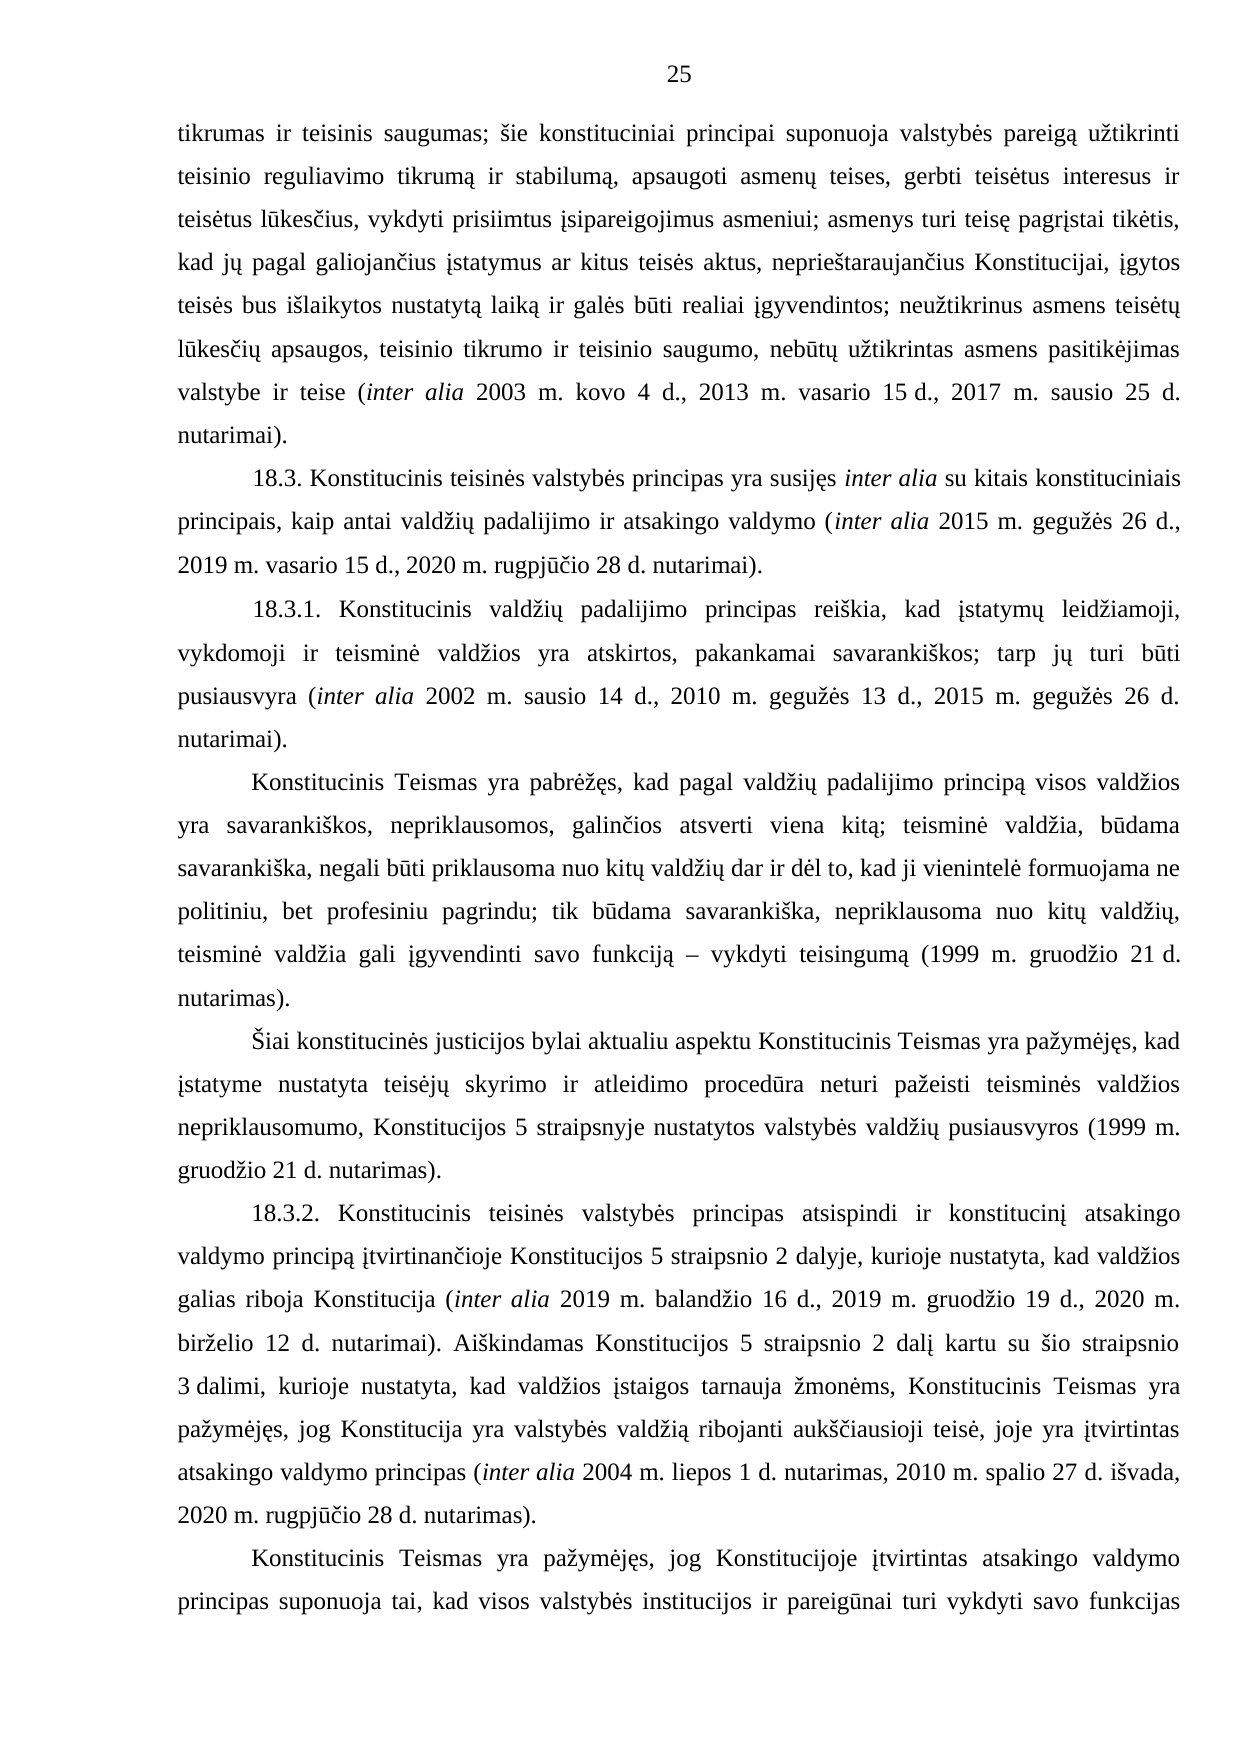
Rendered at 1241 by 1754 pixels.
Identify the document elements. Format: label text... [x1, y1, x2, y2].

text 18.3.2. Konstitucinis teisinės valstybės principas atsispindi ir konstitucinį atsakingo valdymo principą įtvirtinančioje Konstitucijos 5 straipsnio 2 dalyje, kurioje nustatyta, kad valdžios galias riboja Konstitucija (inter alia 2019 m. balandžio 16 d., 2019 m. gruodžio 19 d., 2020 m. birželio 12 d. nutarimai). Aiškindamas Konstitucijos 5 straipsnio 2 dalį kartu su šio straipsnio 3 dalimi, kurioje nustatyta, kad valdžios įstaigos tarnauja žmonėms, Konstitucinis Teismas yra pažymėjęs, jog Konstitucija yra valstybės valdžią ribojanti aukščiausioji teisė, joje yra įtvirtintas atsakingo valdymo principas (inter alia 2004 m. liepos 1 d. nutarimas, 2010 m. spalio 27 d. išvada, 2020 m. rugpjūčio 28 d. nutarimas). [177, 1198, 1181, 1529]
text Konstitucinis Teismas yra pabrėžęs, kad pagal valdžių padalijimo principą visos valdžios yra savarankiškos, nepriklausomos, galinčios atsverti viena kitą; teisminė valdžia, būdama savarankiška, negali būti priklausoma nuo kitų valdžių dar ir dėl to, kad ji vienintelė formuojama ne politiniu, bet profesiniu pagrindu; tik būdama savarankiška, nepriklausoma nuo kitų valdžių, teisminė valdžia gali įgyvendinti savo funkciją – vykdyti teisingumą (1999 m. gruodžio 21 d. nutarimas). [177, 767, 1181, 1011]
text Šiai konstitucinės justicijos bylai aktualiu aspektu Konstitucinis Teismas yra pažymėjęs, kad įstatyme nustatyta teisėjų skyrimo ir atleidimo procedūra neturi pažeisti teisminės valdžios nepriklausomumo, Konstitucijos 5 straipsnyje nustatytos valstybės valdžių pusiausvyros (1999 m. gruodžio 21 d. nutarimas). [177, 1026, 1181, 1184]
text 18.3. Konstitucinis teisinės valstybės principas yra susijęs inter alia su kitais konstituciniais principais, kaip antai valdžių padalijimo ir atsakingo valdymo (inter alia 2015 m. gegužės 26 d., 2019 m. vasario 15 d., 2020 m. rugpjūčio 28 d. nutarimai). [177, 463, 1181, 580]
text Konstitucinis Teismas yra pažymėjęs, jog Konstitucijoje įtvirtintas atsakingo valdymo principas suponuoja tai, kad visos valstybės institucijos ir pareigūnai turi vykdyti savo funkcijas [177, 1543, 1181, 1615]
text 18.3.1. Konstitucinis valdžių padalijimo principas reiškia, kad įstatymų leidžiamoji, vykdomoji ir teisminė valdžios yra atskirtos, pakankamai savarankiškos; tarp jų turi būti pusiausvyra (inter alia 2002 m. sausio 14 d., 2010 m. gegužės 13 d., 2015 m. gegužės 26 d. nutarimai). [177, 594, 1181, 753]
text tikrumas ir teisinis saugumas; šie konstituciniai principai suponuoja valstybės pareigą užtikrinti teisinio reguliavimo tikrumą ir stabilumą, apsaugoti asmenų teises, gerbti teisėtus interesus ir teisėtus lūkesčius, vykdyti prisiimtus įsipareigojimus asmeniui; asmenys turi teisę pagrįstai tikėtis, kad jų pagal galiojančius įstatymus ar kitus teisės aktus, neprieštaraujančius Konstitucijai, įgytos teisės bus išlaikytos nustatytą laiką ir galės būti realiai įgyvendintos; neužtikrinus asmens teisėtų lūkesčių apsaugos, teisinio tikrumo ir teisinio saugumo, nebūtų užtikrintas asmens pasitikėjimas valstybe ir teise (inter alia 2003 m. kovo 4 d., 2013 m. vasario 15 d., 2017 m. sausio 25 d. nutarimai). [177, 118, 1181, 449]
